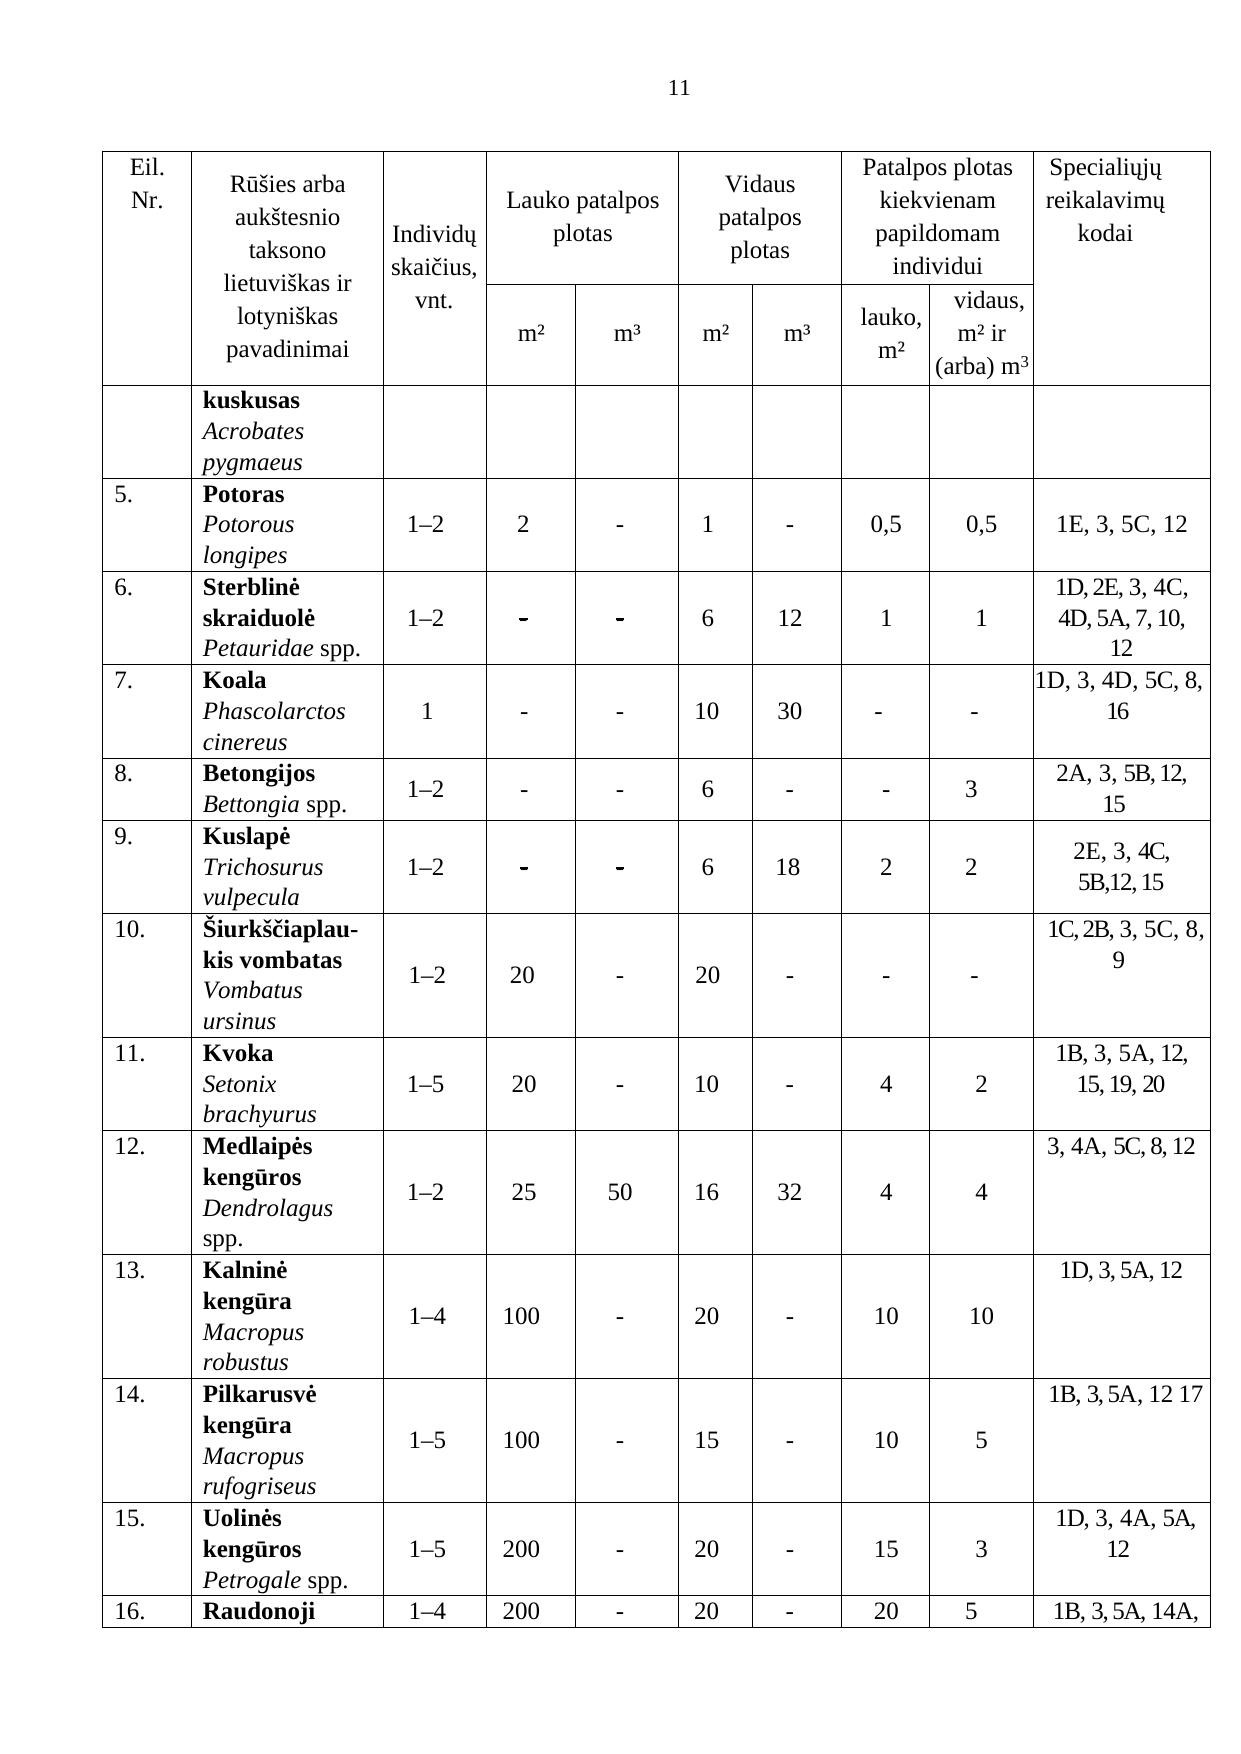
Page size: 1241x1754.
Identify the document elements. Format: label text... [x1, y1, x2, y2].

table_cell - [753, 1596, 841, 1627]
table_header Specialiųjų reikalavimų kodai [1034, 152, 1210, 384]
table_cell - [576, 1379, 678, 1502]
table_cell [842, 386, 929, 478]
table_cell 30 [753, 665, 841, 757]
table_cell 15 [679, 1379, 752, 1502]
table_header Vidaus patalpos plotas [679, 152, 841, 284]
table_cell 2A, 3, 5B, 12, 15 [1034, 759, 1210, 820]
table_cell 13. [103, 1255, 191, 1378]
table_cell - [576, 1038, 678, 1130]
table_header Individų skaičius, vnt. [384, 152, 486, 384]
table_cell m² [679, 285, 752, 384]
table_cell 10 [679, 665, 752, 757]
table_cell 3 [930, 759, 1033, 820]
table_cell - [753, 759, 841, 820]
table_cell Pilkarusvė kengūra Macropus rufogriseus [192, 1379, 383, 1502]
table_cell 4 [842, 1131, 929, 1254]
table_cell 6 [679, 572, 752, 664]
table_cell Medlaipės kengūros Dendrolagus spp. [192, 1131, 383, 1254]
table_cell [679, 386, 752, 478]
table_cell - [576, 479, 678, 571]
table_cell 16 [679, 1131, 752, 1254]
table_header Rūšies arba aukštesnio taksono lietuviškas ir lotyniškas pavadinimai [192, 152, 383, 384]
table_cell 5 [930, 1379, 1033, 1502]
table_cell Uolinės kengūros Petrogale spp. [192, 1503, 383, 1595]
table_cell 1–4 [384, 1255, 486, 1378]
table_cell 2 [842, 821, 929, 913]
table_cell 1–2 [384, 1131, 486, 1254]
table_cell Sterblinė skraiduolė Petauridae spp. [192, 572, 383, 664]
table_cell 5. [103, 479, 191, 571]
table_cell 15. [103, 1503, 191, 1595]
table_cell 11. [103, 1038, 191, 1130]
table_cell 20 [679, 1596, 752, 1627]
table_cell - [753, 1255, 841, 1378]
table_cell 10 [842, 1255, 929, 1378]
table_cell 6 [679, 821, 752, 913]
table_cell - [930, 665, 1033, 757]
table_cell 1D, 3, 4D, 5C, 8, 16 [1034, 665, 1210, 757]
table_cell Koala Phascolarctos cinereus [192, 665, 383, 757]
table_cell - [753, 914, 841, 1037]
table_cell - [842, 914, 929, 1037]
table_header Patalpos plotas kiekvienam papildomam individui [842, 152, 1033, 284]
table_cell - [842, 759, 929, 820]
table_cell 1C, 2B, 3, 5C, 8, 9 [1034, 914, 1210, 1037]
table_cell 10 [930, 1255, 1033, 1378]
table_cell 1 [384, 665, 486, 757]
table_cell 12 [753, 572, 841, 664]
table_cell 100 [487, 1379, 575, 1502]
table_cell 6 [679, 759, 752, 820]
table_cell 1–2 [384, 914, 486, 1037]
table_cell - [753, 1038, 841, 1130]
table_cell 1–2 [384, 759, 486, 820]
table_cell 1B, 3, 5A, 12, 15, 19, 20 [1034, 1038, 1210, 1130]
table_cell 3 [930, 1503, 1033, 1595]
table_cell Kuslapė Trichosurus vulpecula [192, 821, 383, 913]
table_header Lauko patalpos plotas [487, 152, 678, 284]
table_cell - [576, 821, 678, 913]
table_cell [753, 386, 841, 478]
table_cell 2 [930, 821, 1033, 913]
table_cell 18 [753, 821, 841, 913]
table_cell 1D, 3, 4A, 5A, 12 [1034, 1503, 1210, 1595]
table_cell 0,5 [930, 479, 1033, 571]
table_cell 1B, 3, 5A, 12 17 [1034, 1379, 1210, 1502]
table_cell - [576, 914, 678, 1037]
table_cell 0,5 [842, 479, 929, 571]
table_cell 100 [487, 1255, 575, 1378]
table_cell m² [487, 285, 575, 384]
table_cell - [576, 759, 678, 820]
table_cell kuskusas Acrobates pygmaeus [192, 386, 383, 478]
table_cell - [576, 1503, 678, 1595]
table_cell 20 [679, 1503, 752, 1595]
table_cell [930, 386, 1033, 478]
table_cell Kalninė kengūra Macropus robustus [192, 1255, 383, 1378]
table_cell 200 [487, 1596, 575, 1627]
table_cell 10 [842, 1379, 929, 1502]
table_cell vidaus, m² ir (arba) m3 [930, 285, 1033, 384]
table_cell - [576, 572, 678, 664]
table_cell 10 [679, 1038, 752, 1130]
table_cell 16. [103, 1596, 191, 1627]
table_cell lauko, m² [842, 285, 929, 384]
table_cell 20 [842, 1596, 929, 1627]
table_cell 1D, 3, 5A, 12 [1034, 1255, 1210, 1378]
table_cell Šiurkščiaplau-kis vombatas Vombatus ursinus [192, 914, 383, 1037]
table_cell - [576, 386, 678, 478]
table_cell 1E, 3, 5C, 12 [1034, 479, 1210, 571]
table_cell - [487, 821, 575, 913]
table_cell 14. [103, 1379, 191, 1502]
table_cell m³ [576, 285, 678, 384]
table_cell 8. [103, 759, 191, 820]
table_cell 1–2 [384, 479, 486, 571]
table_cell 9. [103, 821, 191, 913]
table_cell 7. [103, 665, 191, 757]
table_cell 25 [487, 1131, 575, 1254]
table_cell [103, 386, 191, 478]
table_cell - [576, 1596, 678, 1627]
table_cell - [753, 479, 841, 571]
table_cell 1–5 [384, 1503, 486, 1595]
table_cell - [487, 386, 575, 478]
table_cell 3, 4A, 5C, 8, 12 [1034, 1131, 1210, 1254]
table_cell 2 [930, 1038, 1033, 1130]
table_cell 20 [679, 914, 752, 1037]
table_cell 20 [679, 1255, 752, 1378]
table_cell Potoras Potorous longipes [192, 479, 383, 571]
table_cell - [753, 1379, 841, 1502]
table_cell 2 [487, 479, 575, 571]
table_cell 1–2 [384, 821, 486, 913]
table_cell 1–5 [384, 1379, 486, 1502]
table_cell Raudonoji [192, 1596, 383, 1627]
table_cell 2E, 3, 4C, 5B,12, 15 [1034, 821, 1210, 913]
table_cell [1034, 386, 1210, 478]
table_cell Kvoka Setonix brachyurus [192, 1038, 383, 1130]
table_cell 1 [679, 479, 752, 571]
table_cell 1–2 [384, 572, 486, 664]
table_cell 50 [576, 1131, 678, 1254]
table_cell 1D, 2E, 3, 4C, 4D, 5A, 7, 10, 12 [1034, 572, 1210, 664]
table_cell - [842, 665, 929, 757]
table_cell - [753, 1503, 841, 1595]
table_cell 1 [930, 572, 1033, 664]
table_cell 200 [487, 1503, 575, 1595]
table_cell 4 [930, 1131, 1033, 1254]
table_cell 20 [487, 914, 575, 1037]
table_cell 1–4 [384, 1596, 486, 1627]
table_cell - [487, 572, 575, 664]
table_cell 32 [753, 1131, 841, 1254]
table_cell Betongijos Bettongia spp. [192, 759, 383, 820]
table_cell 1 [842, 572, 929, 664]
table_cell 12. [103, 1131, 191, 1254]
table_cell - [930, 914, 1033, 1037]
table_cell 6. [103, 572, 191, 664]
table_cell - [487, 759, 575, 820]
table_cell 15 [842, 1503, 929, 1595]
table_cell 4 [842, 1038, 929, 1130]
table_cell 20 [487, 1038, 575, 1130]
table_cell m³ [753, 285, 841, 384]
table_cell 1–5 [384, 1038, 486, 1130]
table_cell 10. [103, 914, 191, 1037]
table_cell 1B, 3, 5A, 14A, [1034, 1596, 1210, 1627]
table_cell - [576, 665, 678, 757]
table_header Eil. Nr. [103, 152, 191, 384]
table_cell 5 [930, 1596, 1033, 1627]
table_cell - [487, 665, 575, 757]
table_cell [384, 386, 486, 478]
table_cell - [576, 1255, 678, 1378]
